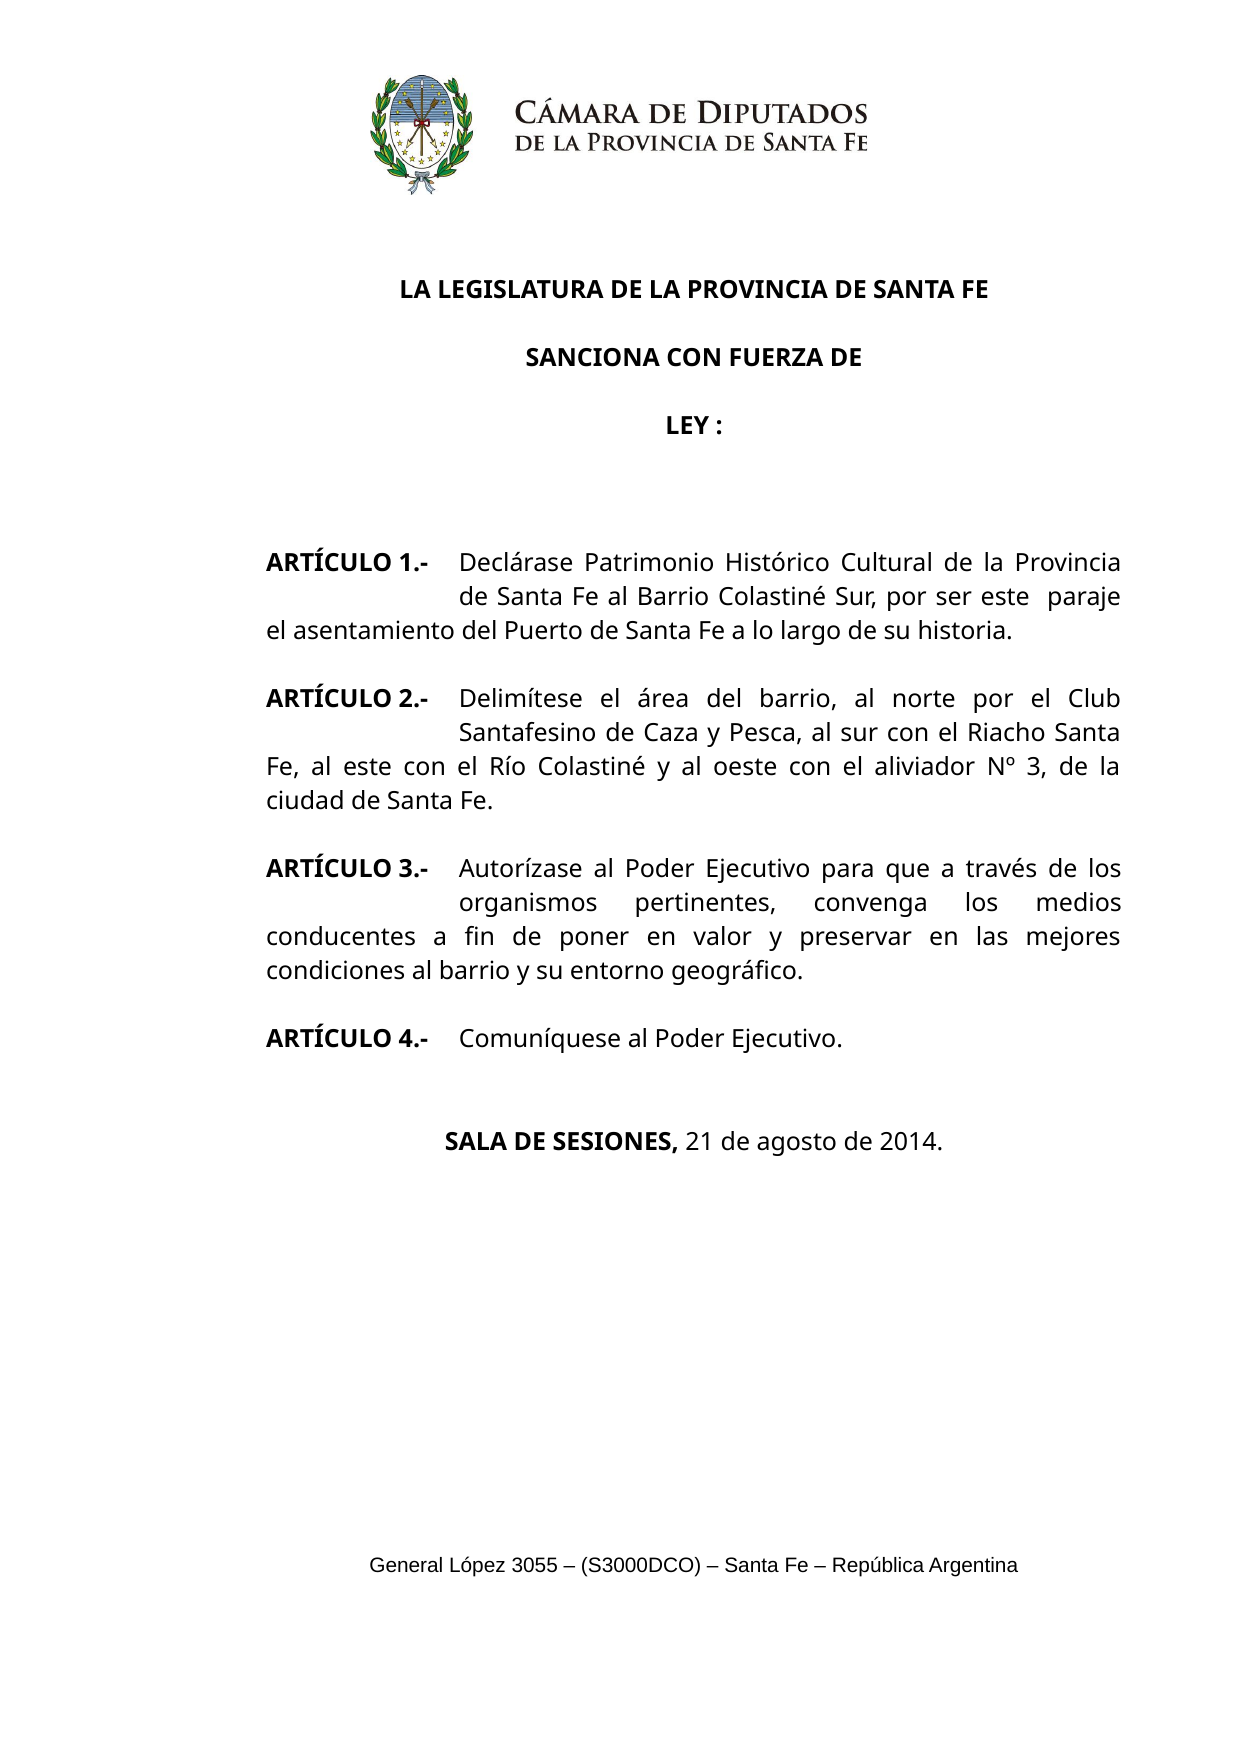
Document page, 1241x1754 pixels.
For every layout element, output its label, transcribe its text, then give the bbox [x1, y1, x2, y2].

text SALA DE SESIONES, 21 de agosto de 2014. [266, 1123, 1122, 1157]
text LEY : [266, 408, 1122, 442]
text Comuníquese al Poder Ejecutivo. [458, 1021, 1122, 1055]
table_header ARTÍCULO 2.- [266, 680, 458, 731]
text Declárase Patrimonio Histórico Cultural de la Provincia de Santa Fe al Barrio Colastiné Sur, por ser este paraje el asentamiento del Puerto de Santa Fe a lo largo de su historia. [266, 544, 1122, 646]
picture [370, 75, 868, 199]
table_header ARTÍCULO 4.- [266, 1021, 458, 1071]
text Delimítese el área del barrio, al norte por el Club Santafesino de Caza y Pesca, al sur con el Riacho Santa Fe, al este con el Río Colastiné y al oeste con el aliviador Nº 3, de la ciudad de Santa Fe. [266, 680, 1122, 817]
text Autorízase al Poder Ejecutivo para que a través de los organismos pertinentes, convenga los medios conducentes a fin de poner en valor y preservar en las mejores condiciones al barrio y su entorno geográfico. [266, 851, 1122, 987]
text LA LEGISLATURA DE LA PROVINCIA DE SANTA FE [266, 272, 1122, 306]
text SANCIONA CON FUERZA DE [266, 340, 1122, 374]
table_header ARTÍCULO 3.- [266, 851, 458, 901]
table_header ARTÍCULO 1.- [266, 544, 458, 594]
